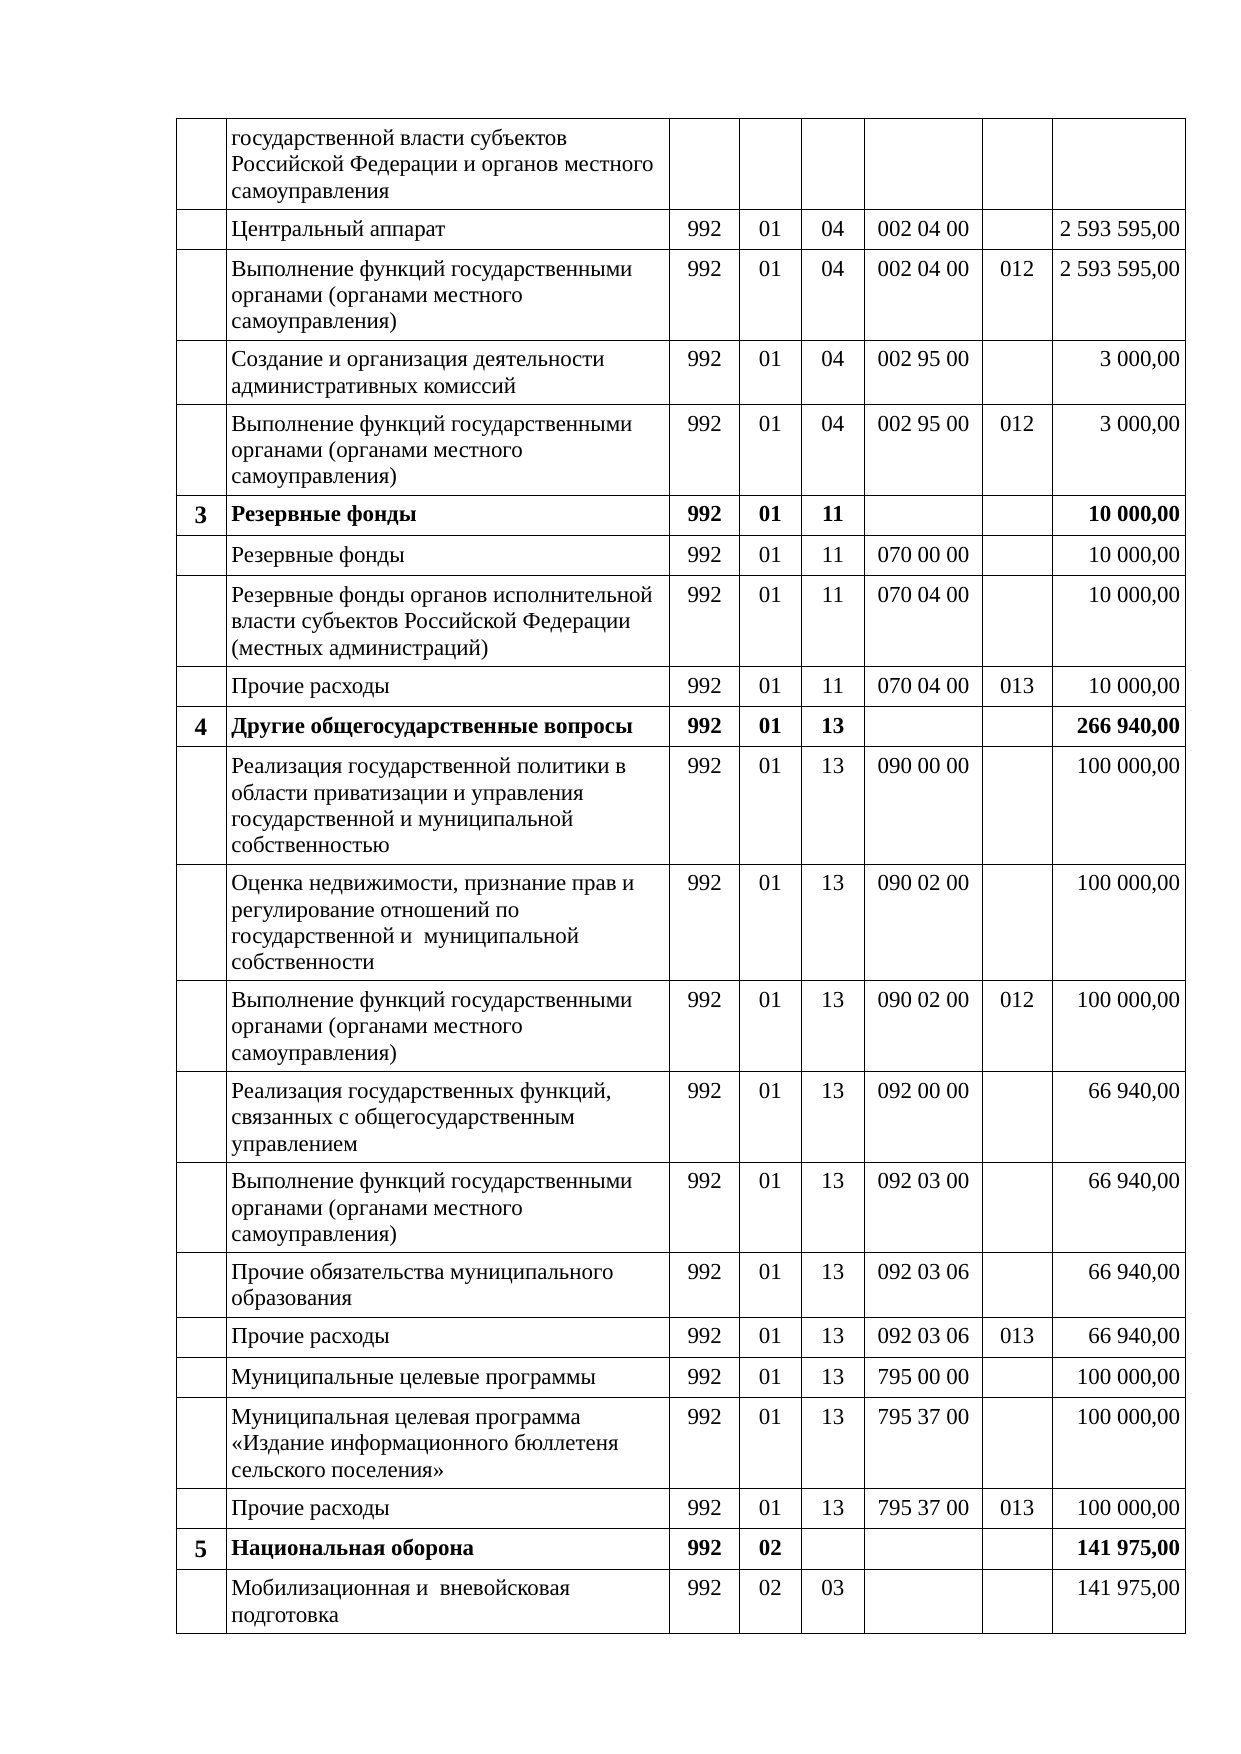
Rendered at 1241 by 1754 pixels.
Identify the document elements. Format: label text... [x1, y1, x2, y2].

table_cell [865, 707, 982, 746]
table_cell 795 37 00 [865, 1398, 982, 1488]
table_cell [177, 1318, 226, 1357]
table_cell Муниципальные целевые программы [227, 1358, 669, 1397]
table_cell [177, 341, 226, 404]
table_cell 01 [740, 1358, 801, 1397]
table_cell 03 [802, 1570, 864, 1633]
table_cell 992 [670, 250, 739, 340]
table_cell 01 [740, 341, 801, 404]
table_cell 012 [983, 405, 1052, 494]
table_cell 795 00 00 [865, 1358, 982, 1397]
table_cell 100 000,00 [1053, 1358, 1185, 1397]
table_cell 01 [740, 250, 801, 340]
table_cell 992 [670, 865, 739, 980]
table_cell 13 [802, 981, 864, 1071]
table_cell [670, 119, 739, 209]
table_cell 66 940,00 [1053, 1253, 1185, 1317]
table_cell 992 [670, 1253, 739, 1317]
table_cell 01 [740, 1163, 801, 1252]
table_cell Прочие обязательства муниципального образования [227, 1253, 669, 1317]
table_cell [983, 865, 1052, 980]
table_cell [177, 1570, 226, 1633]
table_cell 100 000,00 [1053, 865, 1185, 980]
table_cell [983, 496, 1052, 535]
table_cell 992 [670, 405, 739, 494]
table_cell 002 95 00 [865, 405, 982, 494]
table_cell 092 03 06 [865, 1318, 982, 1357]
table_cell 01 [740, 1398, 801, 1488]
table_cell 01 [740, 405, 801, 494]
table_cell 01 [740, 576, 801, 666]
table_cell Резервные фонды [227, 536, 669, 575]
table_cell 992 [670, 747, 739, 863]
table_cell 070 04 00 [865, 667, 982, 706]
table_cell 992 [670, 1072, 739, 1162]
table_cell 2 593 595,00 [1053, 210, 1185, 249]
table_cell 070 00 00 [865, 536, 982, 575]
table_cell 013 [983, 1318, 1052, 1357]
table_cell Другие общегосударственные вопросы [227, 707, 669, 746]
table_cell 13 [802, 1072, 864, 1162]
table_cell 992 [670, 1358, 739, 1397]
table_cell 992 [670, 1570, 739, 1633]
table_cell Выполнение функций государственными органами (органами местного самоуправления) [227, 981, 669, 1071]
table_cell Выполнение функций государственными органами (органами местного самоуправления) [227, 405, 669, 494]
table_cell 04 [802, 250, 864, 340]
table_cell 992 [670, 981, 739, 1071]
table_cell 13 [802, 1358, 864, 1397]
table_cell Резервные фонды органов исполнительной власти субъектов Российской Федерации (местных администраций) [227, 576, 669, 666]
table_cell 13 [802, 865, 864, 980]
table_cell 013 [983, 1489, 1052, 1528]
table_cell Мобилизационная и вневойсковая подготовка [227, 1570, 669, 1633]
table_cell [983, 1358, 1052, 1397]
table_cell 01 [740, 496, 801, 535]
table_cell Прочие расходы [227, 1489, 669, 1528]
table_cell 992 [670, 1489, 739, 1528]
table_cell [177, 1358, 226, 1397]
table_cell 02 [740, 1570, 801, 1633]
table_cell 01 [740, 1489, 801, 1528]
table_cell 11 [802, 576, 864, 666]
table_cell 04 [802, 341, 864, 404]
table_cell 5 [177, 1529, 226, 1568]
table_cell 13 [802, 1318, 864, 1357]
table_cell 3 000,00 [1053, 341, 1185, 404]
table_cell 992 [670, 1163, 739, 1252]
table_cell Выполнение функций государственными органами (органами местного самоуправления) [227, 250, 669, 340]
table_cell 10 000,00 [1053, 667, 1185, 706]
table_cell 66 940,00 [1053, 1072, 1185, 1162]
table_cell 002 95 00 [865, 341, 982, 404]
table_cell 992 [670, 536, 739, 575]
table_cell [983, 1072, 1052, 1162]
table_cell [802, 119, 864, 209]
table_cell 092 00 00 [865, 1072, 982, 1162]
table_cell [983, 1570, 1052, 1633]
table_cell 795 37 00 [865, 1489, 982, 1528]
table_cell 13 [802, 1489, 864, 1528]
table_cell государственной власти субъектов Российской Федерации и органов местного самоуправления [227, 119, 669, 209]
table_cell 002 04 00 [865, 210, 982, 249]
table_cell Оценка недвижимости, признание прав и регулирование отношений по государственной и муниципальной собственности [227, 865, 669, 980]
table_cell 11 [802, 536, 864, 575]
table_cell [802, 1529, 864, 1568]
table_cell 01 [740, 1253, 801, 1317]
table_cell 070 04 00 [865, 576, 982, 666]
table_cell 11 [802, 496, 864, 535]
table_cell 992 [670, 1529, 739, 1568]
table_cell [865, 496, 982, 535]
table_cell 012 [983, 250, 1052, 340]
table_cell 10 000,00 [1053, 576, 1185, 666]
table_cell [177, 1398, 226, 1488]
table_cell 141 975,00 [1053, 1570, 1185, 1633]
table_cell 2 593 595,00 [1053, 250, 1185, 340]
table_cell 013 [983, 667, 1052, 706]
table_cell [177, 250, 226, 340]
table_cell 04 [802, 405, 864, 494]
table_cell 13 [802, 1163, 864, 1252]
table_cell 090 02 00 [865, 981, 982, 1071]
table_cell [865, 1570, 982, 1633]
table_cell 992 [670, 341, 739, 404]
table_cell 01 [740, 747, 801, 863]
table_cell 13 [802, 1398, 864, 1488]
table_cell [177, 1163, 226, 1252]
table_cell [983, 119, 1052, 209]
table_cell 100 000,00 [1053, 747, 1185, 863]
table_cell 13 [802, 707, 864, 746]
table_cell 090 00 00 [865, 747, 982, 863]
table_cell [1053, 119, 1185, 209]
table_cell [177, 1253, 226, 1317]
table_cell 992 [670, 707, 739, 746]
table_cell 01 [740, 981, 801, 1071]
table_cell 100 000,00 [1053, 1398, 1185, 1488]
table_cell 141 975,00 [1053, 1529, 1185, 1568]
table_cell [983, 341, 1052, 404]
table_cell 100 000,00 [1053, 981, 1185, 1071]
table_cell [983, 1529, 1052, 1568]
table_cell 3 000,00 [1053, 405, 1185, 494]
table_cell 01 [740, 1072, 801, 1162]
table_cell 092 03 00 [865, 1163, 982, 1252]
table_cell [177, 536, 226, 575]
table_cell 01 [740, 667, 801, 706]
table_cell 02 [740, 1529, 801, 1568]
table_cell Центральный аппарат [227, 210, 669, 249]
table_cell [865, 1529, 982, 1568]
table_cell 11 [802, 667, 864, 706]
table_cell 04 [802, 210, 864, 249]
table_cell 992 [670, 1318, 739, 1357]
table_cell 13 [802, 1253, 864, 1317]
table_cell Муниципальная целевая программа «Издание информационного бюллетеня сельского поселения» [227, 1398, 669, 1488]
table_cell [177, 667, 226, 706]
table_cell Национальная оборона [227, 1529, 669, 1568]
table_cell [177, 865, 226, 980]
table_cell [983, 210, 1052, 249]
table_cell 01 [740, 210, 801, 249]
table_cell 01 [740, 865, 801, 980]
table_cell 13 [802, 747, 864, 863]
table_cell 10 000,00 [1053, 496, 1185, 535]
table_cell 992 [670, 496, 739, 535]
table_cell 01 [740, 536, 801, 575]
table_cell 992 [670, 667, 739, 706]
table_cell 100 000,00 [1053, 1489, 1185, 1528]
table_cell Прочие расходы [227, 667, 669, 706]
table_cell [983, 747, 1052, 863]
table_cell Реализация государственной политики в области приватизации и управления государственной и муниципальной собственностью [227, 747, 669, 863]
table_cell 66 940,00 [1053, 1318, 1185, 1357]
table_cell Прочие расходы [227, 1318, 669, 1357]
table_cell 090 02 00 [865, 865, 982, 980]
table_cell 266 940,00 [1053, 707, 1185, 746]
table_cell Реализация государственных функций, связанных с общегосударственным управлением [227, 1072, 669, 1162]
table_cell 992 [670, 1398, 739, 1488]
table_cell [983, 536, 1052, 575]
table_cell [177, 1072, 226, 1162]
table_cell [983, 707, 1052, 746]
table_cell [177, 210, 226, 249]
table_cell [983, 1398, 1052, 1488]
table_cell 002 04 00 [865, 250, 982, 340]
table_cell [177, 1489, 226, 1528]
table_cell [983, 576, 1052, 666]
table_cell [740, 119, 801, 209]
table_cell 992 [670, 210, 739, 249]
table_cell Создание и организация деятельности административных комиссий [227, 341, 669, 404]
table_cell 012 [983, 981, 1052, 1071]
table_cell 10 000,00 [1053, 536, 1185, 575]
table_cell Резервные фонды [227, 496, 669, 535]
table_cell 992 [670, 576, 739, 666]
table_cell [177, 747, 226, 863]
table_cell 01 [740, 1318, 801, 1357]
table_cell [177, 981, 226, 1071]
table_cell 4 [177, 707, 226, 746]
table_cell 01 [740, 707, 801, 746]
table_cell 3 [177, 496, 226, 535]
table_cell [983, 1163, 1052, 1252]
table_cell [177, 119, 226, 209]
table_cell [177, 405, 226, 494]
table_cell [983, 1253, 1052, 1317]
table_cell 092 03 06 [865, 1253, 982, 1317]
table_cell [865, 119, 982, 209]
table_cell 66 940,00 [1053, 1163, 1185, 1252]
table_cell Выполнение функций государственными органами (органами местного самоуправления) [227, 1163, 669, 1252]
table_cell [177, 576, 226, 666]
